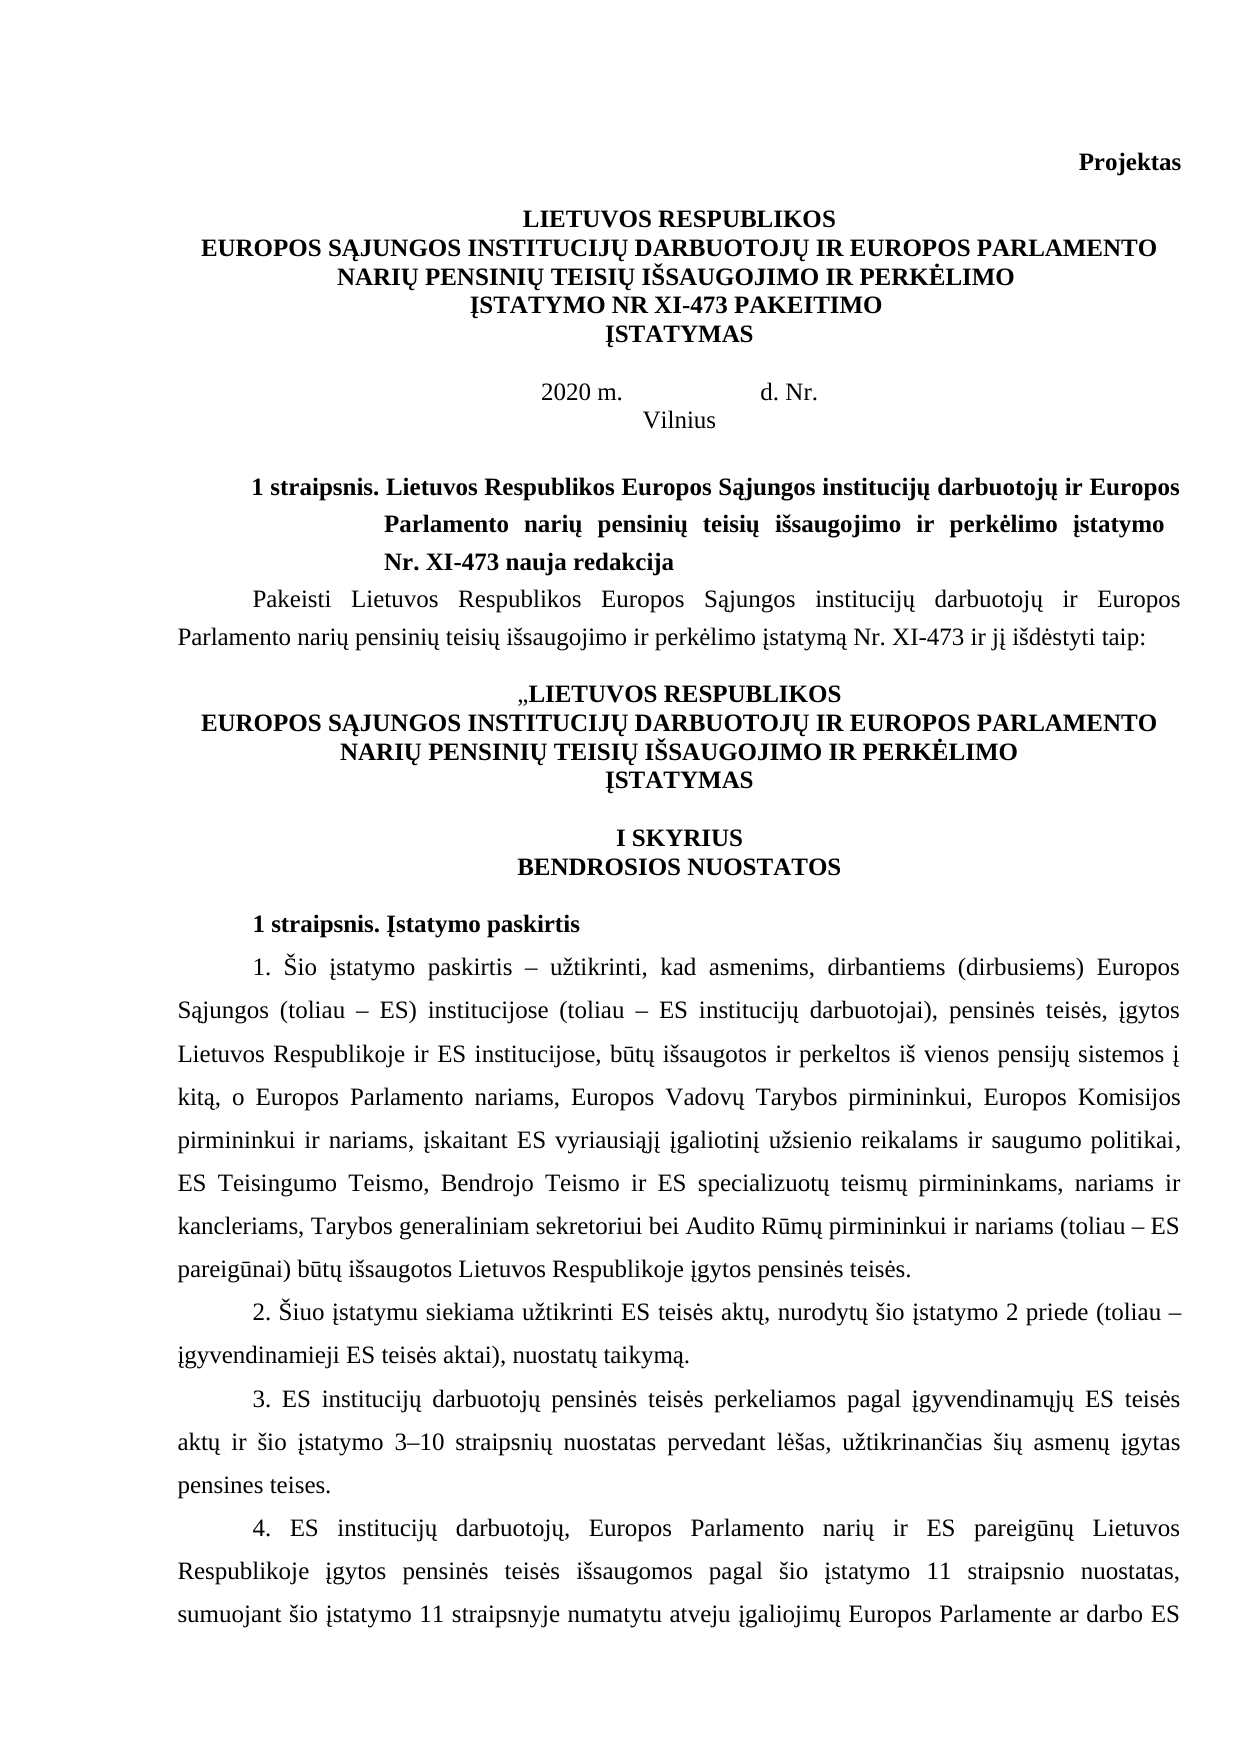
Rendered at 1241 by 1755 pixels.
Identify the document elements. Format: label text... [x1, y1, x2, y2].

text 4. ES institucijų darbuotojų, Europos Parlamento narių ir ES pareigūnų Lietuvos Respublikoje įgytos pensinės teisės išsaugomos pagal šio įstatymo 11 straipsnio nuostatas, sumuojant šio įstatymo 11 straipsnyje numatytu atveju įgaliojimų Europos Parlamente ar darbo ES [177, 1513, 1181, 1628]
text 2. Šiuo įstatymu siekiama užtikrinti ES teisės aktų, nurodytų šio įstatymo 2 priede (toliau – įgyvendinamieji ES teisės aktai), nuostatų taikymą. [177, 1297, 1181, 1369]
text ĮSTATYMAS [177, 319, 1181, 348]
text I SKYRIUS [177, 823, 1181, 852]
text „LIETUVOS RESPUBLIKOS [177, 679, 1181, 708]
text ĮSTATYMAS [177, 766, 1181, 794]
text EUROPOS SĄJUNGOS INSTITUCIJŲ DARBUOTOJŲ IR EUROPOS PARLAMENTO NARIŲ PENSINIŲ TEISIŲ IŠSAUGOJIMO IR PERKĖLIMO [177, 708, 1181, 766]
text Projektas [177, 147, 1181, 176]
text EUROPOS SĄJUNGOS INSTITUCIJŲ DARBUOTOJŲ IR EUROPOS PARLAMENTO NARIŲ PENSINIŲ TEISIŲ IŠSAUGOJIMO IR PERKĖLIMO [177, 233, 1181, 291]
text LIETUVOS RESPUBLIKOS [177, 204, 1181, 233]
text Vilnius [177, 406, 1181, 434]
text 1. Šio įstatymo paskirtis – užtikrinti, kad asmenims, dirbantiems (dirbusiems) Europos Sąjungos (toliau – ES) institucijose (toliau – ES institucijų darbuotojai), pensinės teisės, įgytos Lietuvos Respublikoje ir ES institucijose, būtų išsaugotos ir perkeltos iš vienos pensijų sistemos į kitą, o Europos Parlamento nariams, Europos Vadovų Tarybos pirmininkui, Europos Komisijos pirmininkui ir nariams, įskaitant ES vyriausiąjį įgaliotinį užsienio reikalams ir saugumo politikai, ES Teisingumo Teismo, Bendrojo Teismo ir ES specializuotų teismų pirmininkams, nariams ir kancleriams, Tarybos generaliniam sekretoriui bei Audito Rūmų pirmininkui ir nariams (toliau – ES pareigūnai) būtų išsaugotos Lietuvos Respublikoje įgytos pensinės teisės. [177, 952, 1181, 1283]
text BENDROSIOS NUOSTATOS [177, 852, 1181, 881]
text 2020 m. d. Nr. [177, 377, 1181, 406]
text 1 straipsnis. Įstatymo paskirtis [177, 909, 1181, 938]
text Pakeisti Lietuvos Respublikos Europos Sąjungos institucijų darbuotojų ir Europos Parlamento narių pensinių teisių išsaugojimo ir perkėlimo įstatymą Nr. XI-473 ir jį išdėstyti taip: [177, 576, 1181, 651]
text ĮSTATYMO NR XI-473 PAKEITIMO [177, 291, 1181, 319]
text 1 straipsnis. Lietuvos Respublikos Europos Sąjungos institucijų darbuotojų ir Europos Parlamento narių pensinių teisių išsaugojimo ir perkėlimo įstatymo Nr. XI-473 nauja redakcija [251, 463, 1181, 576]
text 3. ES institucijų darbuotojų pensinės teisės perkeliamos pagal įgyvendinamųjų ES teisės aktų ir šio įstatymo 3–10 straipsnių nuostatas pervedant lėšas, užtikrinančias šių asmenų įgytas pensines teises. [177, 1384, 1181, 1499]
